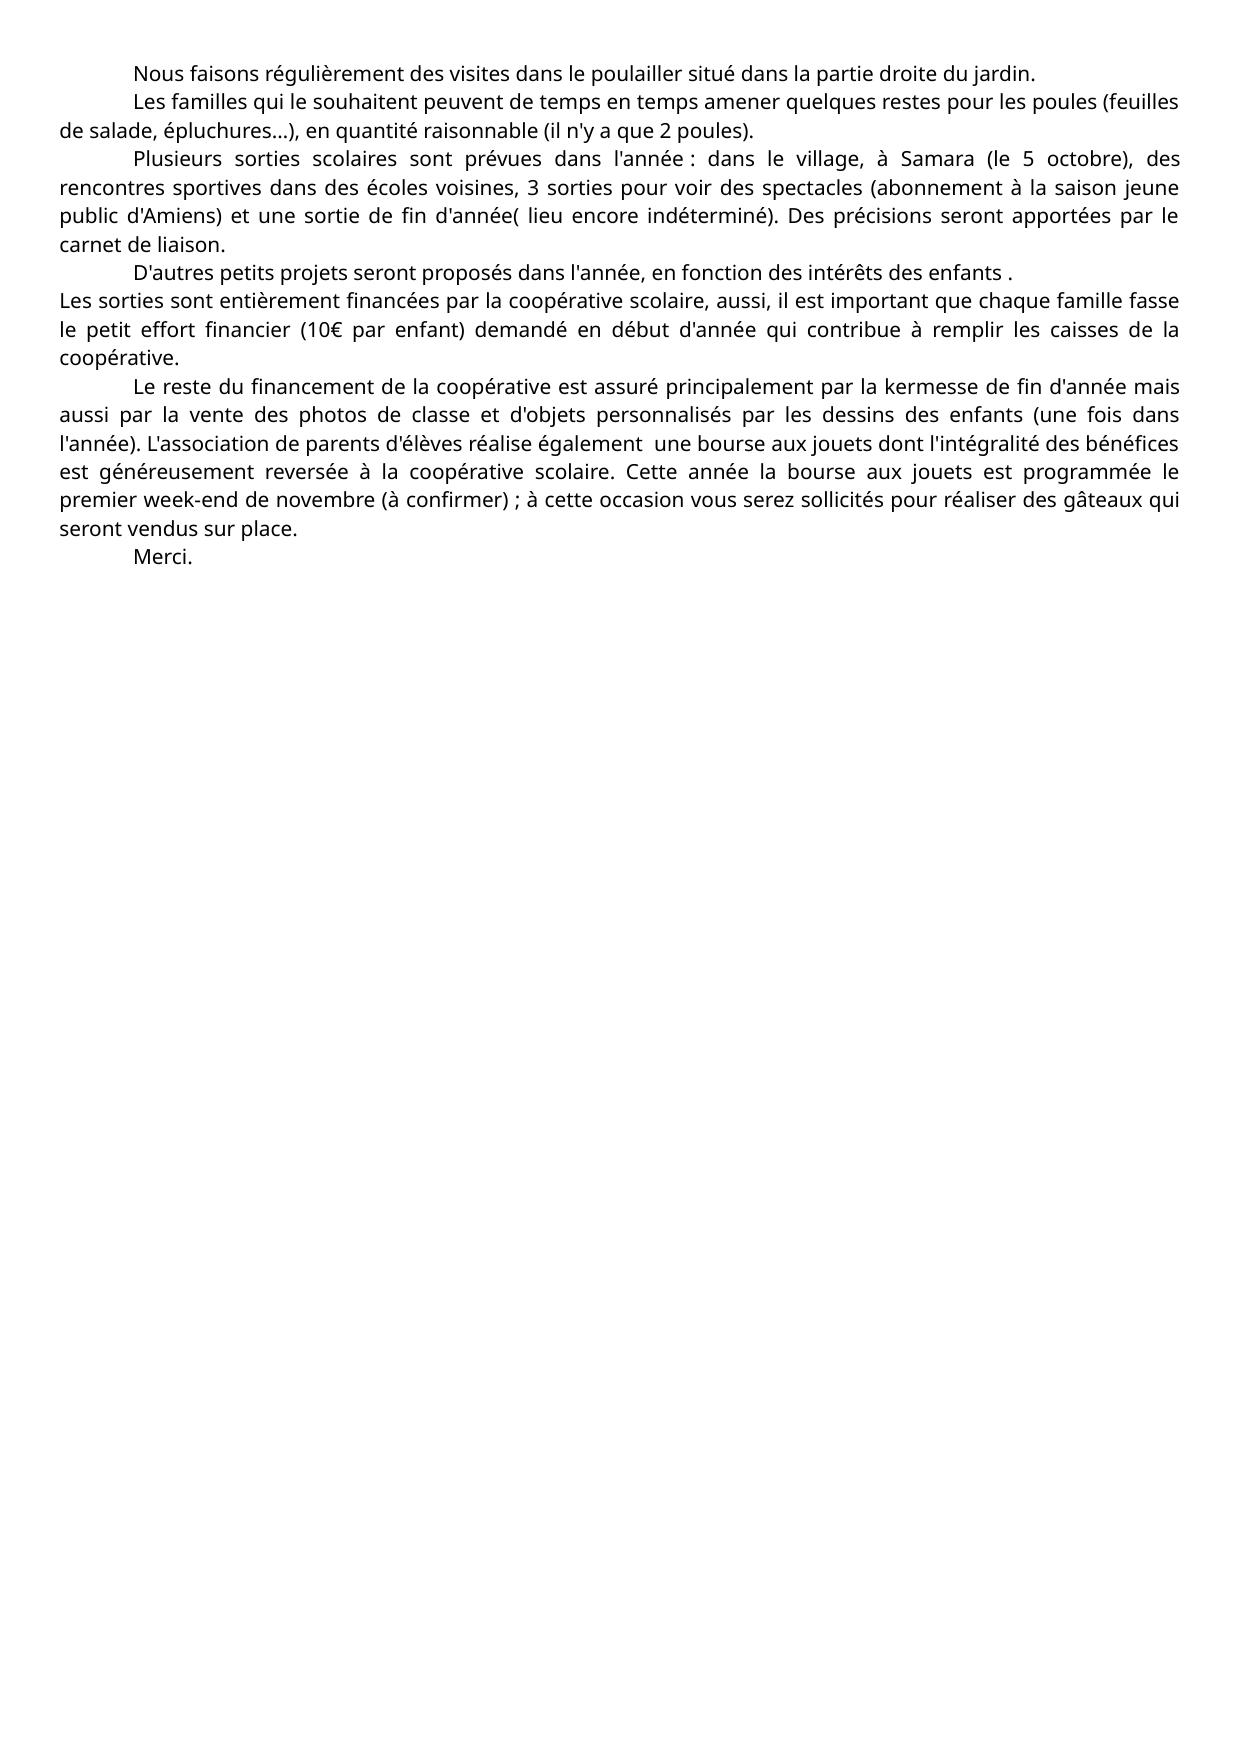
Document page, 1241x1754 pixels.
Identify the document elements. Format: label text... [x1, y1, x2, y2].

text Nous faisons régulièrement des visites dans le poulailler situé dans la partie droite du jardin. [59, 59, 1181, 87]
text Merci. [59, 542, 1181, 571]
text Les sorties sont entièrement financées par la coopérative scolaire, aussi, il est important que chaque famille fasse le petit effort financier (10€ par enfant) demandé en début d'année qui contribue à remplir les caisses de la coopérative. [59, 287, 1181, 372]
text Le reste du financement de la coopérative est assuré principalement par la kermesse de fin d'année mais aussi par la vente des photos de classe et d'objets personnalisés par les dessins des enfants (une fois dans l'année). L'association de parents d'élèves réalise également une bourse aux jouets dont l'intégralité des bénéfices est généreusement reversée à la coopérative scolaire. Cette année la bourse aux jouets est programmée le premier week-end de novembre (à confirmer) ; à cette occasion vous serez sollicités pour réaliser des gâteaux qui seront vendus sur place. [59, 372, 1181, 542]
text Plusieurs sorties scolaires sont prévues dans l'année : dans le village, à Samara (le 5 octobre), des rencontres sportives dans des écoles voisines, 3 sorties pour voir des spectacles (abonnement à la saison jeune public d'Amiens) et une sortie de fin d'année( lieu encore indéterminé). Des précisions seront apportées par le carnet de liaison. [59, 144, 1181, 258]
text D'autres petits projets seront proposés dans l'année, en fonction des intérêts des enfants . [59, 258, 1181, 287]
text Les familles qui le souhaitent peuvent de temps en temps amener quelques restes pour les poules (feuilles de salade, épluchures…), en quantité raisonnable (il n'y a que 2 poules). [59, 87, 1181, 144]
